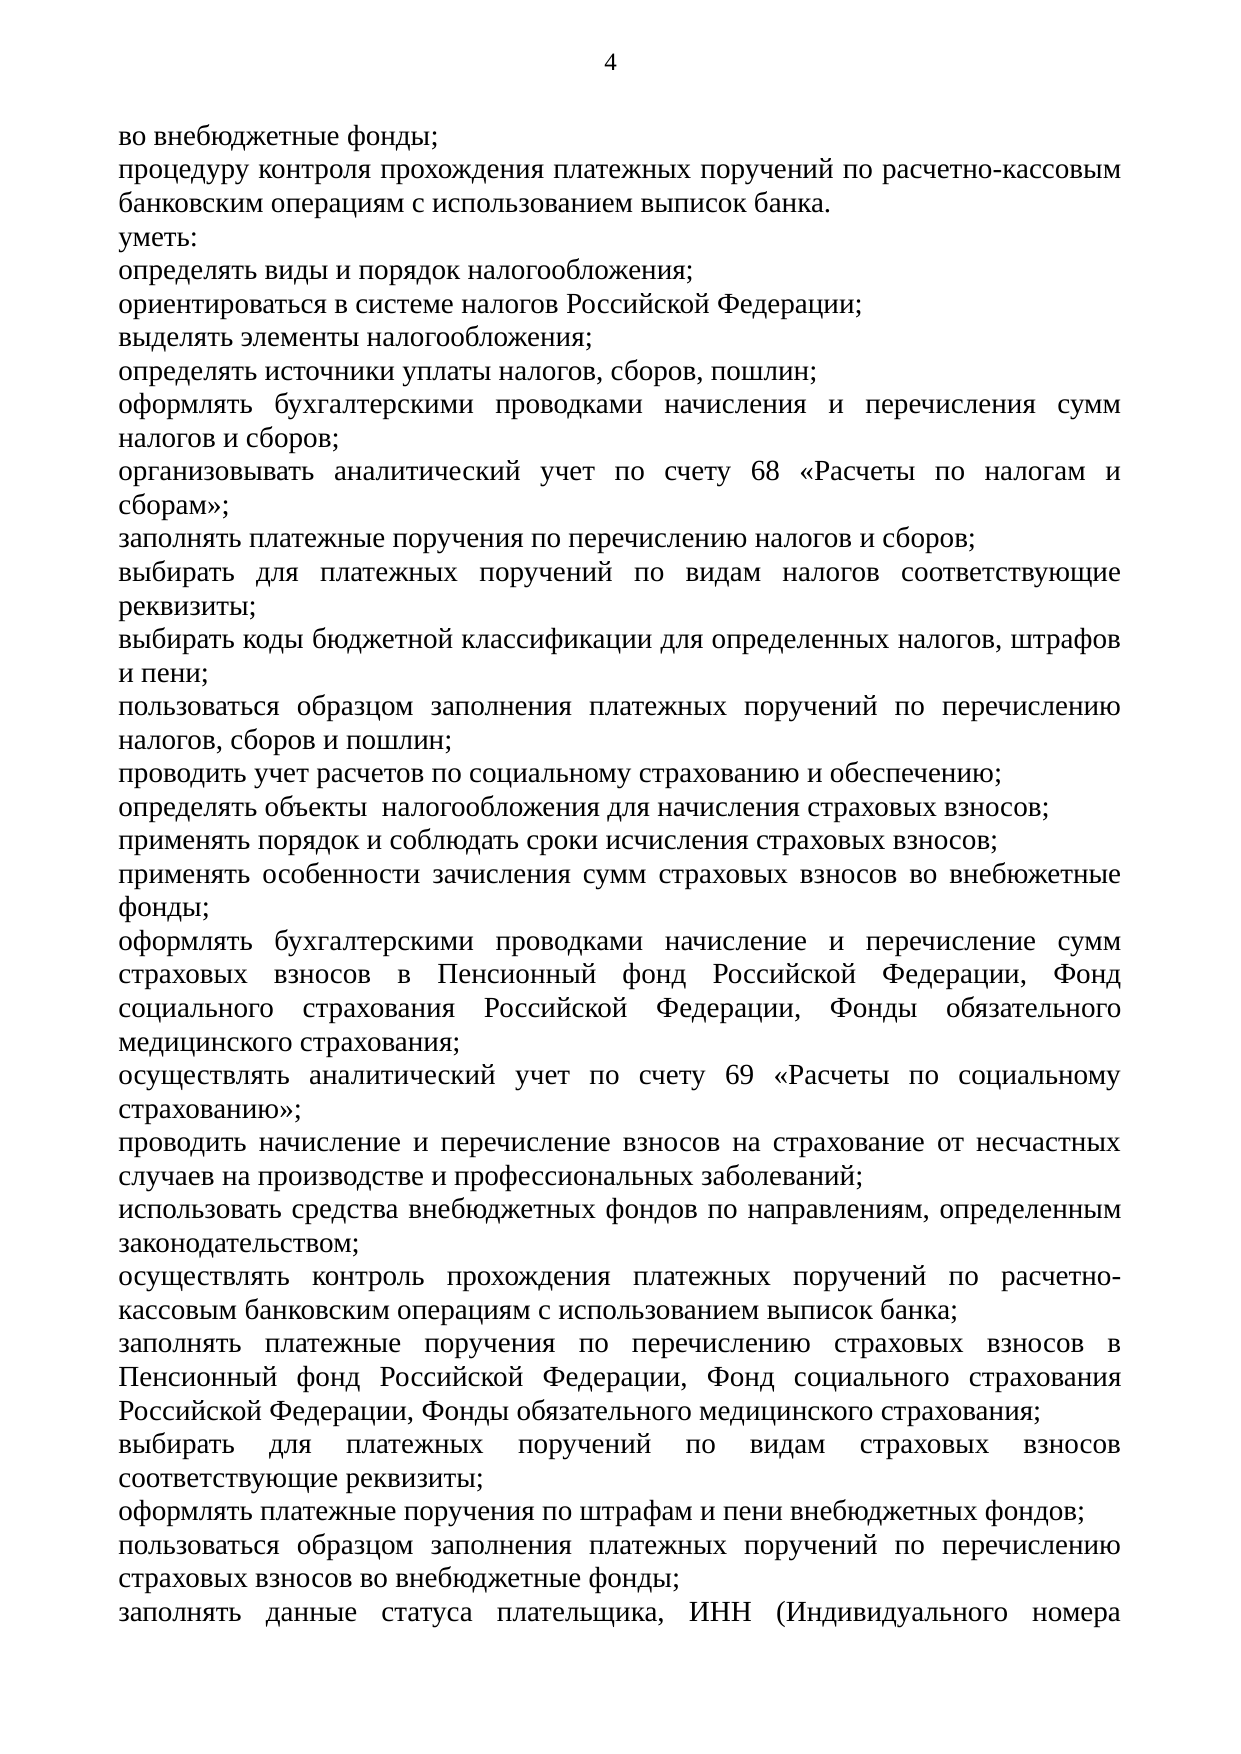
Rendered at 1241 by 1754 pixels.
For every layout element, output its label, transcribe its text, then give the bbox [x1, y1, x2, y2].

list проводить начисление и перечисление взносов на страхование от несчастных случаев на производстве и профессиональных заболеваний; [118, 1124, 1122, 1191]
list осуществлять контроль прохождения платежных поручений по расчетно-кассовым банковским операциям с использованием выписок банка; [118, 1258, 1122, 1326]
list применять особенности зачисления сумм страховых взносов во внебюжетные фонды; [118, 856, 1122, 923]
list определять объекты налогообложения для начисления страховых взносов; [118, 789, 1122, 822]
list организовывать аналитический учет по счету 68 «Расчеты по налогам и сборам»; [118, 453, 1122, 521]
list пользоваться образцом заполнения платежных поручений по перечислению налогов, сборов и пошлин; [118, 688, 1122, 755]
list проводить учет расчетов по социальному страхованию и обеспечению; [118, 755, 1122, 789]
list во внебюджетные фонды; [118, 118, 1122, 152]
list определять виды и порядок налогообложения; [118, 252, 1122, 286]
list выбирать для платежных поручений по видам страховых взносов соответствующие реквизиты; [118, 1426, 1122, 1493]
list выбирать коды бюджетной классификации для определенных налогов, штрафов и пени; [118, 621, 1122, 688]
list определять источники уплаты налогов, сборов, пошлин; [118, 353, 1122, 386]
list оформлять бухгалтерскими проводками начисление и перечисление сумм страховых взносов в Пенсионный фонд Российской Федерации, Фонд социального страхования Российской Федерации, Фонды обязательного медицинского страхования; [118, 923, 1122, 1057]
list заполнять данные статуса плательщика, ИНН (Индивидуального номера [118, 1594, 1122, 1627]
list использовать средства внебюджетных фондов по направлениям, определенным законодательством; [118, 1191, 1122, 1258]
list заполнять платежные поручения по перечислению налогов и сборов; [118, 521, 1122, 554]
list заполнять платежные поручения по перечислению страховых взносов в Пенсионный фонд Российской Федерации, Фонд социального страхования Российской Федерации, Фонды обязательного медицинского страхования; [118, 1326, 1122, 1426]
list оформлять бухгалтерскими проводками начисления и перечисления сумм налогов и сборов; [118, 386, 1122, 453]
list осуществлять аналитический учет по счету 69 «Расчеты по социальному страхованию»; [118, 1057, 1122, 1124]
text уметь: [118, 219, 1122, 252]
list выбирать для платежных поручений по видам налогов соответствующие реквизиты; [118, 554, 1122, 621]
list процедуру контроля прохождения платежных поручений по расчетно-кассовым банковским операциям с использованием выписок банка. [118, 152, 1122, 219]
list ориентироваться в системе налогов Российской Федерации; [118, 286, 1122, 319]
list пользоваться образцом заполнения платежных поручений по перечислению страховых взносов во внебюджетные фонды; [118, 1527, 1122, 1594]
list применять порядок и соблюдать сроки исчисления страховых взносов; [118, 822, 1122, 856]
list оформлять платежные поручения по штрафам и пени внебюджетных фондов; [118, 1493, 1122, 1527]
list выделять элементы налогообложения; [118, 319, 1122, 353]
